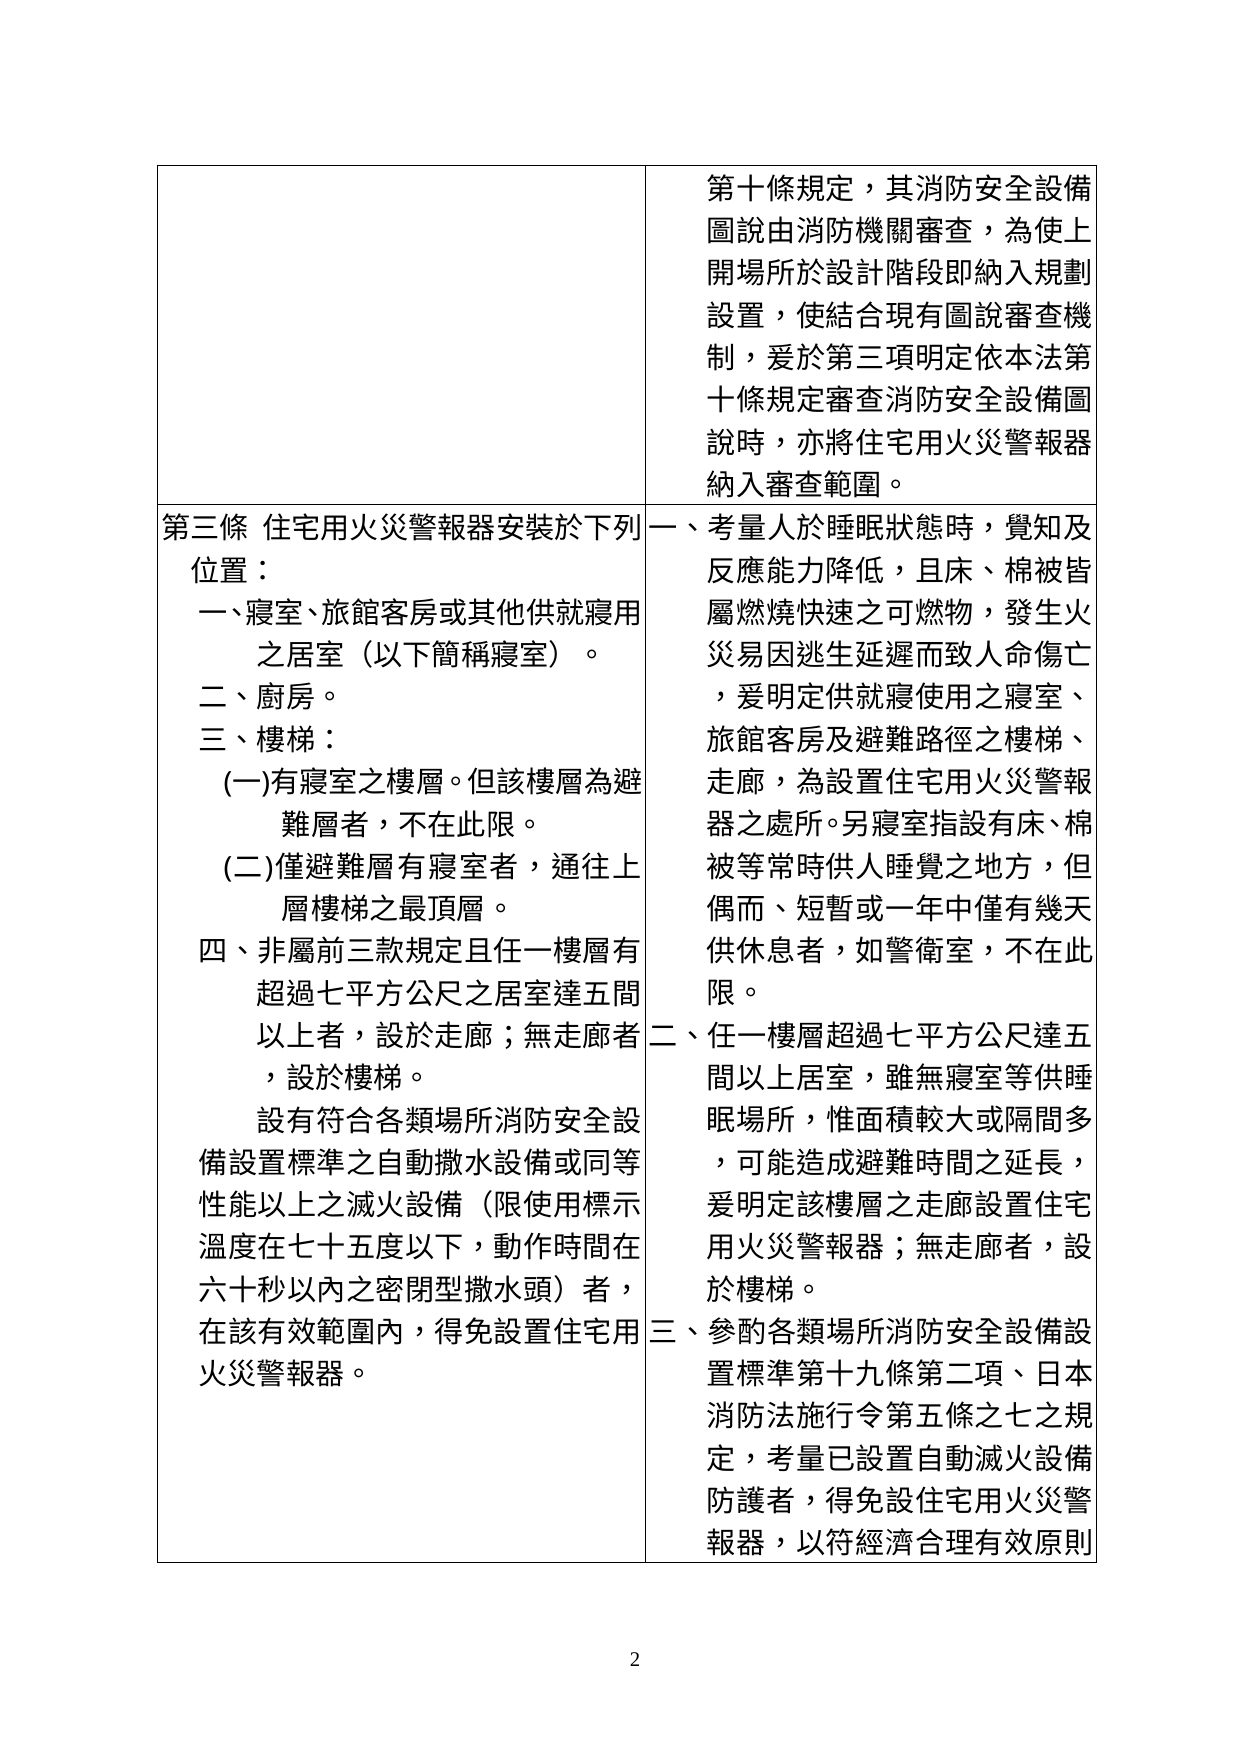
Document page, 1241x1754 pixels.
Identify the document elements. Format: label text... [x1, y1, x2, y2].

table_cell 一、第一項明定本法第六條第四項及第五項場所之管理權人，負有設置及維護住宅用火災警報器之責任。 二、查本法第六條第四項所定旅館、老人福利機構之場所，係屬同條第一項授權訂定之「各類場所消防安全設備設置標準」第十二條第一項第一款第三目、第六目之用途分類，應依同標準檢討設置滅火器等各項消防安全設備，並由各直轄市、縣（市）消防機關依同條第二項規定分類列管檢查。而同法第六條第四項規範者，為該場所未達上開設置標準應設置火警自動警報設備之規模時，應設置住宅用火災警報器。故為執行同法第三十七條第一項規定，就違反第六條第四項者，消防機關執行限期改善、處罰等行政措施，爰於第二項明定消防機關分類列管檢查及複查，以結合消防機關原有之消防安全檢查制度。 三、另本法第六條第四項所定旅館、老人福利機構之場所，屬供公眾使用建築物之範圍，依同法第十條規定，其消防安全設備圖說由消防機關審查，為使上開場所於設計階段即納入規劃設置，使結合現有圖說審查機制，爰於第三項明定依本法第十條規定審查消防安全設備圖說時，亦將住宅用火災警報器納入審查範圍。 [646, 166, 1096, 504]
table_cell [158, 166, 645, 504]
table_cell 一、考量人於睡眠狀態時，覺知及反應能力降低，且床、棉被皆屬燃燒快速之可燃物，發生火災易因逃生延遲而致人命傷亡，爰明定供就寢使用之寢室、旅館客房及避難路徑之樓梯、走廊，為設置住宅用火災警報器之處所。另寢室指設有床、棉被等常時供人睡覺之地方，但偶而、短暫或一年中僅有幾天供休息者，如警衛室，不在此限。 二、任一樓層超過七平方公尺達五間以上居室，雖無寢室等供睡眠場所，惟面積較大或隔間多，可能造成避難時間之延長，爰明定該樓層之走廊設置住宅用火災警報器；無走廊者，設於樓梯。 三、參酌各類場所消防安全設備設置標準第十九條第二項、日本消防法施行令第五條之七之規定，考量已設置自動滅火設備防護者，得免設住宅用火災警報器，以符經濟合理有效原則 [646, 505, 1096, 1562]
table_cell 第三條 住宅用火災警報器安裝於下列位置： 一、寢室、旅館客房或其他供就寢用之居室（以下簡稱寢室）。 二、廚房。 三、樓梯： (一)有寢室之樓層。但該樓層為避難層者，不在此限。 (二)僅避難層有寢室者，通往上層樓梯之最頂層。 四、非屬前三款規定且任一樓層有超過七平方公尺之居室達五間以上者，設於走廊；無走廊者，設於樓梯。 設有符合各類場所消防安全設備設置標準之自動撒水設備或同等性能以上之滅火設備（限使用標示溫度在七十五度以下，動作時間在六十秒以內之密閉型撒水頭）者，在該有效範圍內，得免設置住宅用火災警報器。 [158, 505, 645, 1562]
